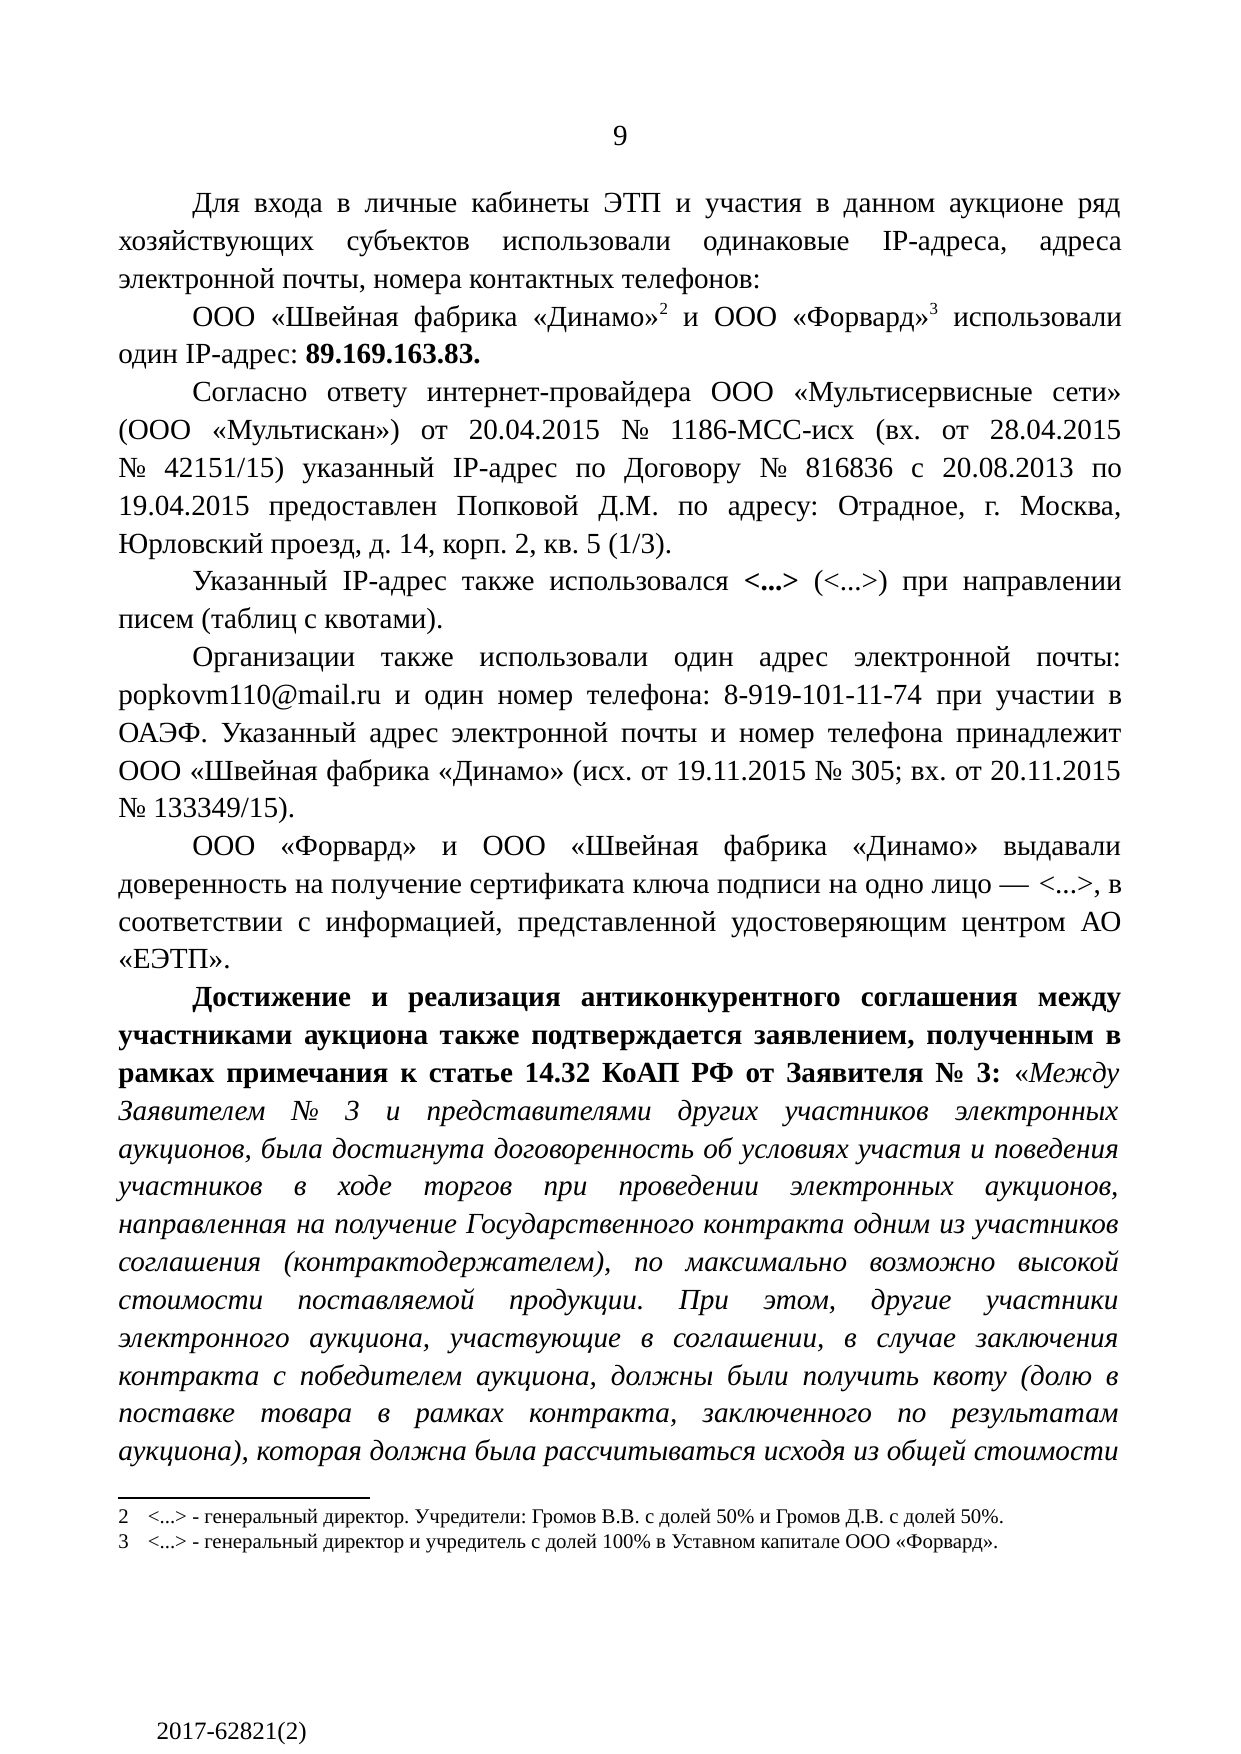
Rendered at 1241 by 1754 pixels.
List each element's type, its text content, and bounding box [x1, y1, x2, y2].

text Согласно ответу интернет-провайдера ООО «Мультисервисные сети» (ООО «Мультискан») от 20.04.2015 № 1186-МСС-исх (вх. от 28.04.2015 № 42151/15) указанный IP-адрес по Договору № 816836 с 20.08.2013 по 19.04.2015 предоставлен Попковой Д.М. по адресу: Отрадное, г. Москва, Юрловский проезд, д. 14, корп. 2, кв. 5 (1/3). [118, 370, 1122, 559]
text <...> - генеральный директор. Учредители: Громов В.В. с долей 50% и Громов Д.В. с долей 50%. [118, 1504, 1122, 1528]
text Указанный IP-адрес также использовался <...> (<...>) при направлении писем (таблиц с квотами). [118, 559, 1122, 635]
text ООО «Швейная фабрика «Динамо» и ООО «Форвард» использовали один IP-адрес: 89.169.163.83. [118, 294, 1122, 370]
text Организации также использовали один адрес электронной почты: popkovm110@mail.ru и один номер телефона: 8-919-101-11-74 при участии в ОАЭФ. Указанный адрес электронной почты и номер телефона принадлежит ООО «Швейная фабрика «Динамо» (исх. от 19.11.2015 № 305; вх. от 20.11.2015 № 133349/15). [118, 635, 1122, 824]
text Достижение и реализация антиконкурентного соглашения между участниками аукциона также подтверждается заявлением, полученным в рамках примечания к статье 14.32 КоАП РФ от Заявителя № 3: «Между Заявителем № 3 и представителями других участников электронных аукционов, была достигнута договоренность об условиях участия и поведения участников в ходе торгов при проведении электронных аукционов, направленная на получение Государственного контракта одним из участников соглашения (контрактодержателем), по максимально возможно высокой стоимости поставляемой продукции. При этом, другие участники электронного аукциона, участвующие в соглашении, в случае заключения контракта с победителем аукциона, должны были получить квоту (долю в поставке товара в рамках контракта, заключенного по результатам аукциона), которая должна была рассчитываться исходя из общей стоимости [118, 975, 1122, 1467]
text ООО «Форвард» и ООО «Швейная фабрика «Динамо» выдавали доверенность на получение сертификата ключа подписи на одно лицо — <...>, в соответствии с информацией, представленной удостоверяющим центром АО «ЕЭТП». [118, 824, 1122, 975]
text <...> - генеральный директор и учредитель с долей 100% в Уставном капитале ООО «Форвард». [118, 1528, 1122, 1553]
text Для входа в личные кабинеты ЭТП и участия в данном аукционе ряд хозяйствующих субъектов использовали одинаковые IP-адреса, адреса электронной почты, номера контактных телефонов: [118, 181, 1122, 294]
